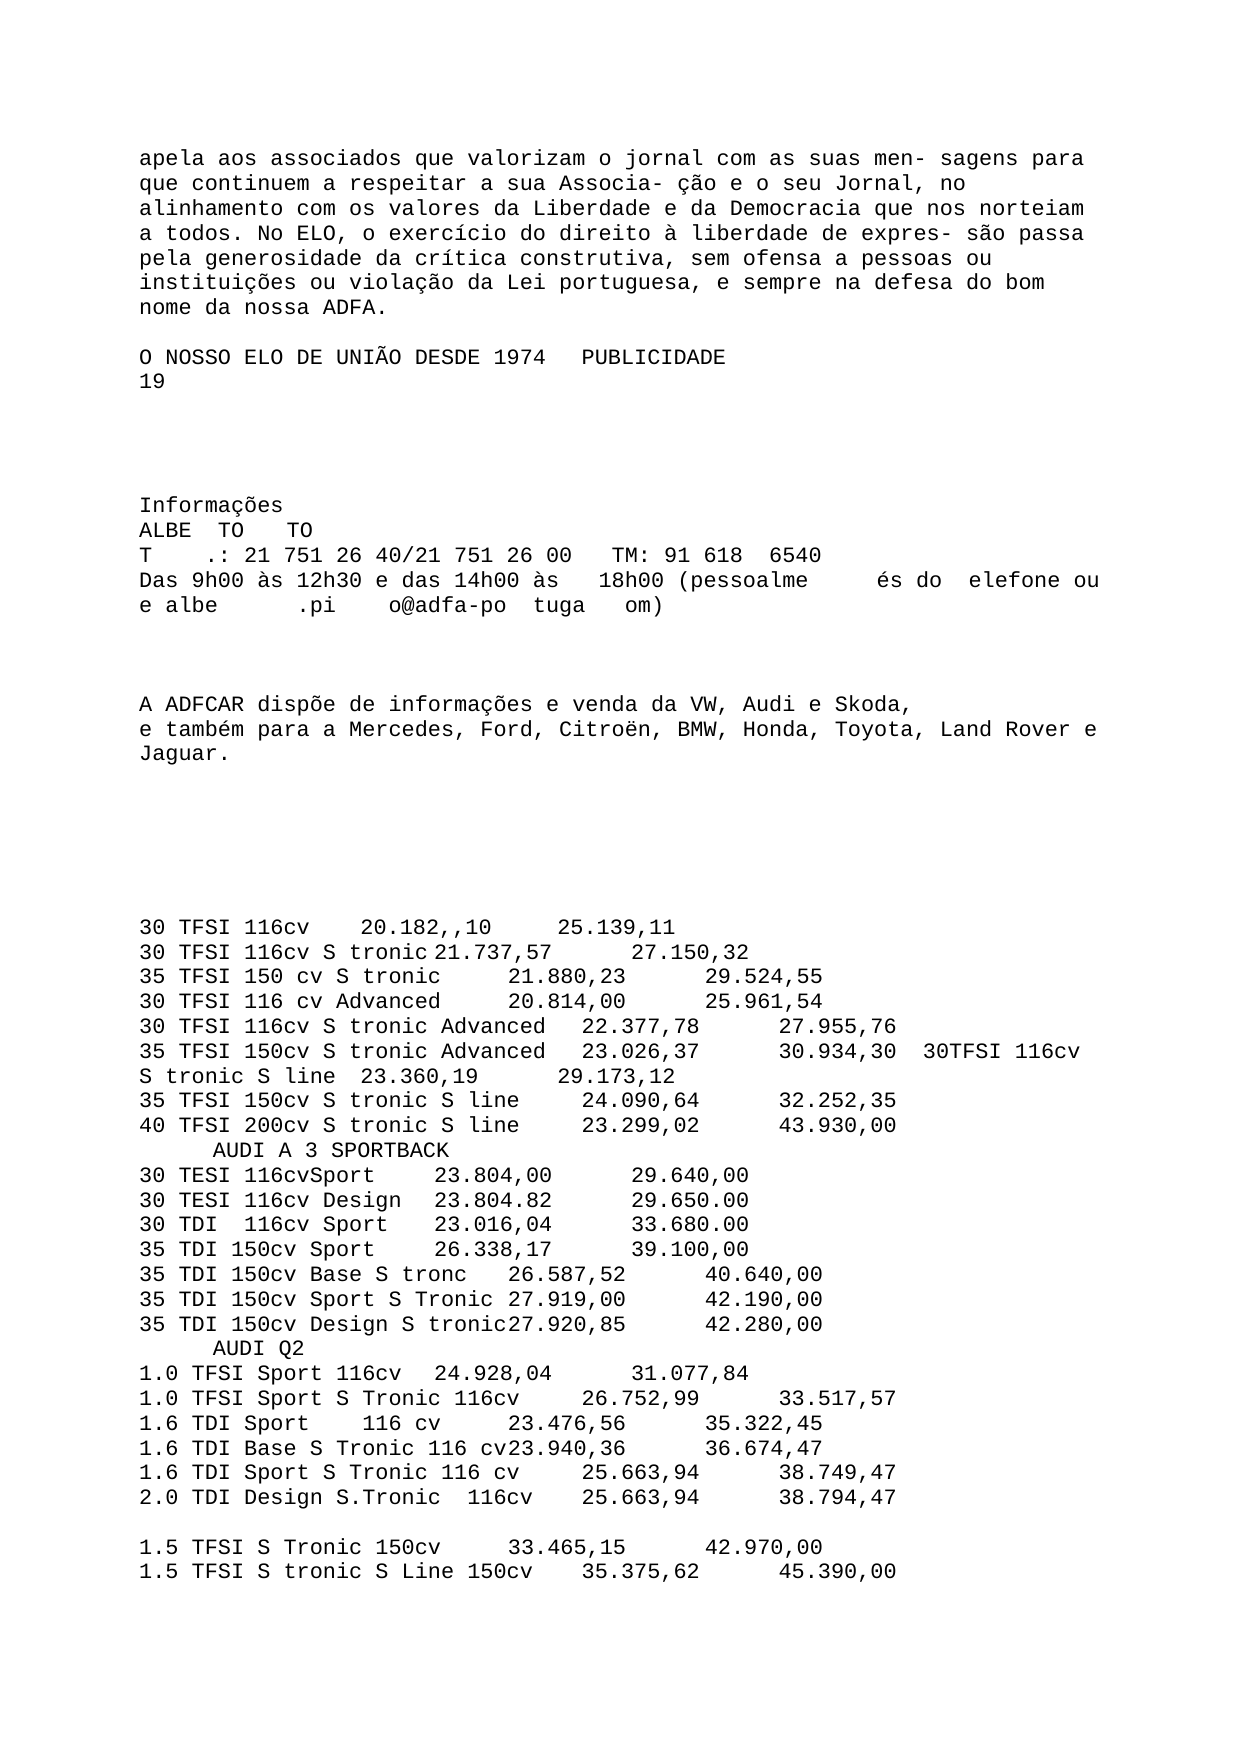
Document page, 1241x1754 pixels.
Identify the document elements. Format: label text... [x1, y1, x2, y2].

text 30 TESI 116cvSport 23.804,00 29.640,00 [139, 1164, 1101, 1189]
text AUDI A 3 SPORTBACK [139, 1139, 1101, 1164]
text 40 TFSI 200cv S tronic S line 23.299,02 43.930,00 [139, 1114, 1101, 1139]
text O NOSSO ELO DE UNIÃO DESDE 1974 PUBLICIDADE [139, 346, 1101, 371]
text AUDI Q2 [139, 1338, 1101, 1362]
text 35 TFSI 150cv S tronic Advanced 23.026,37 30.934,30 30TFSI 116cv S tronic S line 23.360,19 29.173,12 [139, 1040, 1101, 1090]
text 30 TFSI 116 cv Advanced 20.814,00 25.961,54 [139, 991, 1101, 1015]
text 35 TDI 150cv Base S tronc 26.587,52 40.640,00 [139, 1263, 1101, 1288]
text 1.5 TFSI S Tronic 150cv 33.465,15 42.970,00 [139, 1536, 1101, 1561]
text 30 TFSI 116cv S tronic 21.737,57 27.150,32 [139, 941, 1101, 966]
text 1.6 TDI Sport S Tronic 116 cv 25.663,94 38.749,47 [139, 1462, 1101, 1486]
text 1.0 TFSI Sport 116cv 24.928,04 31.077,84 [139, 1362, 1101, 1387]
text Informações [139, 495, 1101, 519]
text 30 TESI 116cv Design 23.804.82 29.650.00 [139, 1189, 1101, 1214]
text 35 TDI 150cv Sport S Tronic 27.919,00 42.190,00 [139, 1288, 1101, 1313]
text 35 TDI 150cv Design S tronic 27.920,85 42.280,00 [139, 1313, 1101, 1338]
text T .: 21 751 26 40/21 751 26 00 TM: 91 618 6540 [139, 544, 1101, 569]
text e também para a Mercedes, Ford, Citroën, BMW, Honda, Toyota, Land Rover e Jaguar. [139, 718, 1101, 767]
text 19 [139, 371, 1101, 396]
text 2.0 TDI Design S.Tronic 116cv 25.663,94 38.794,47 [139, 1486, 1101, 1511]
text 35 TFSI 150cv S tronic S line 24.090,64 32.252,35 [139, 1090, 1101, 1114]
text 30 TFSI 116cv S tronic Advanced 22.377,78 27.955,76 [139, 1015, 1101, 1040]
text 30 TDI 116cv Sport 23.016,04 33.680.00 [139, 1214, 1101, 1238]
text 30 TFSI 116cv 20.182,,10 25.139,11 [139, 916, 1101, 941]
text 35 TFSI 150 cv S tronic 21.880,23 29.524,55 [139, 966, 1101, 991]
text 1.0 TFSI Sport S Tronic 116cv 26.752,99 33.517,57 [139, 1387, 1101, 1412]
text ALBE TO TO [139, 519, 1101, 544]
text Das 9h00 às 12h30 e das 14h00 às 18h00 (pessoalme és do elefone ou e albe .pi o@adfa-po tuga om) [139, 569, 1101, 619]
text 35 TDI 150cv Sport 26.338,17 39.100,00 [139, 1238, 1101, 1263]
text 1.5 TFSI S tronic S Line 150cv 35.375,62 45.390,00 [139, 1561, 1101, 1586]
text apela aos associados que valorizam o jornal com as suas men- sagens para que continuem a respeitar a sua Associa- ção e o seu Jornal, no alinhamento com os valores da Liberdade e da Democracia que nos norteiam a todos. No ELO, o exercício do direito à liberdade de expres- são passa pela generosidade da crítica construtiva, sem ofensa a pessoas ou instituições ou violação da Lei portuguesa, e sempre na defesa do bom nome da nossa ADFA. [139, 148, 1101, 321]
text A ADFCAR dispõe de informações e venda da VW, Audi e Skoda, [139, 693, 1101, 718]
text 1.6 TDI Sport 116 cv 23.476,56 35.322,45 [139, 1412, 1101, 1437]
text 1.6 TDI Base S Tronic 116 cv 23.940,36 36.674,47 [139, 1437, 1101, 1462]
